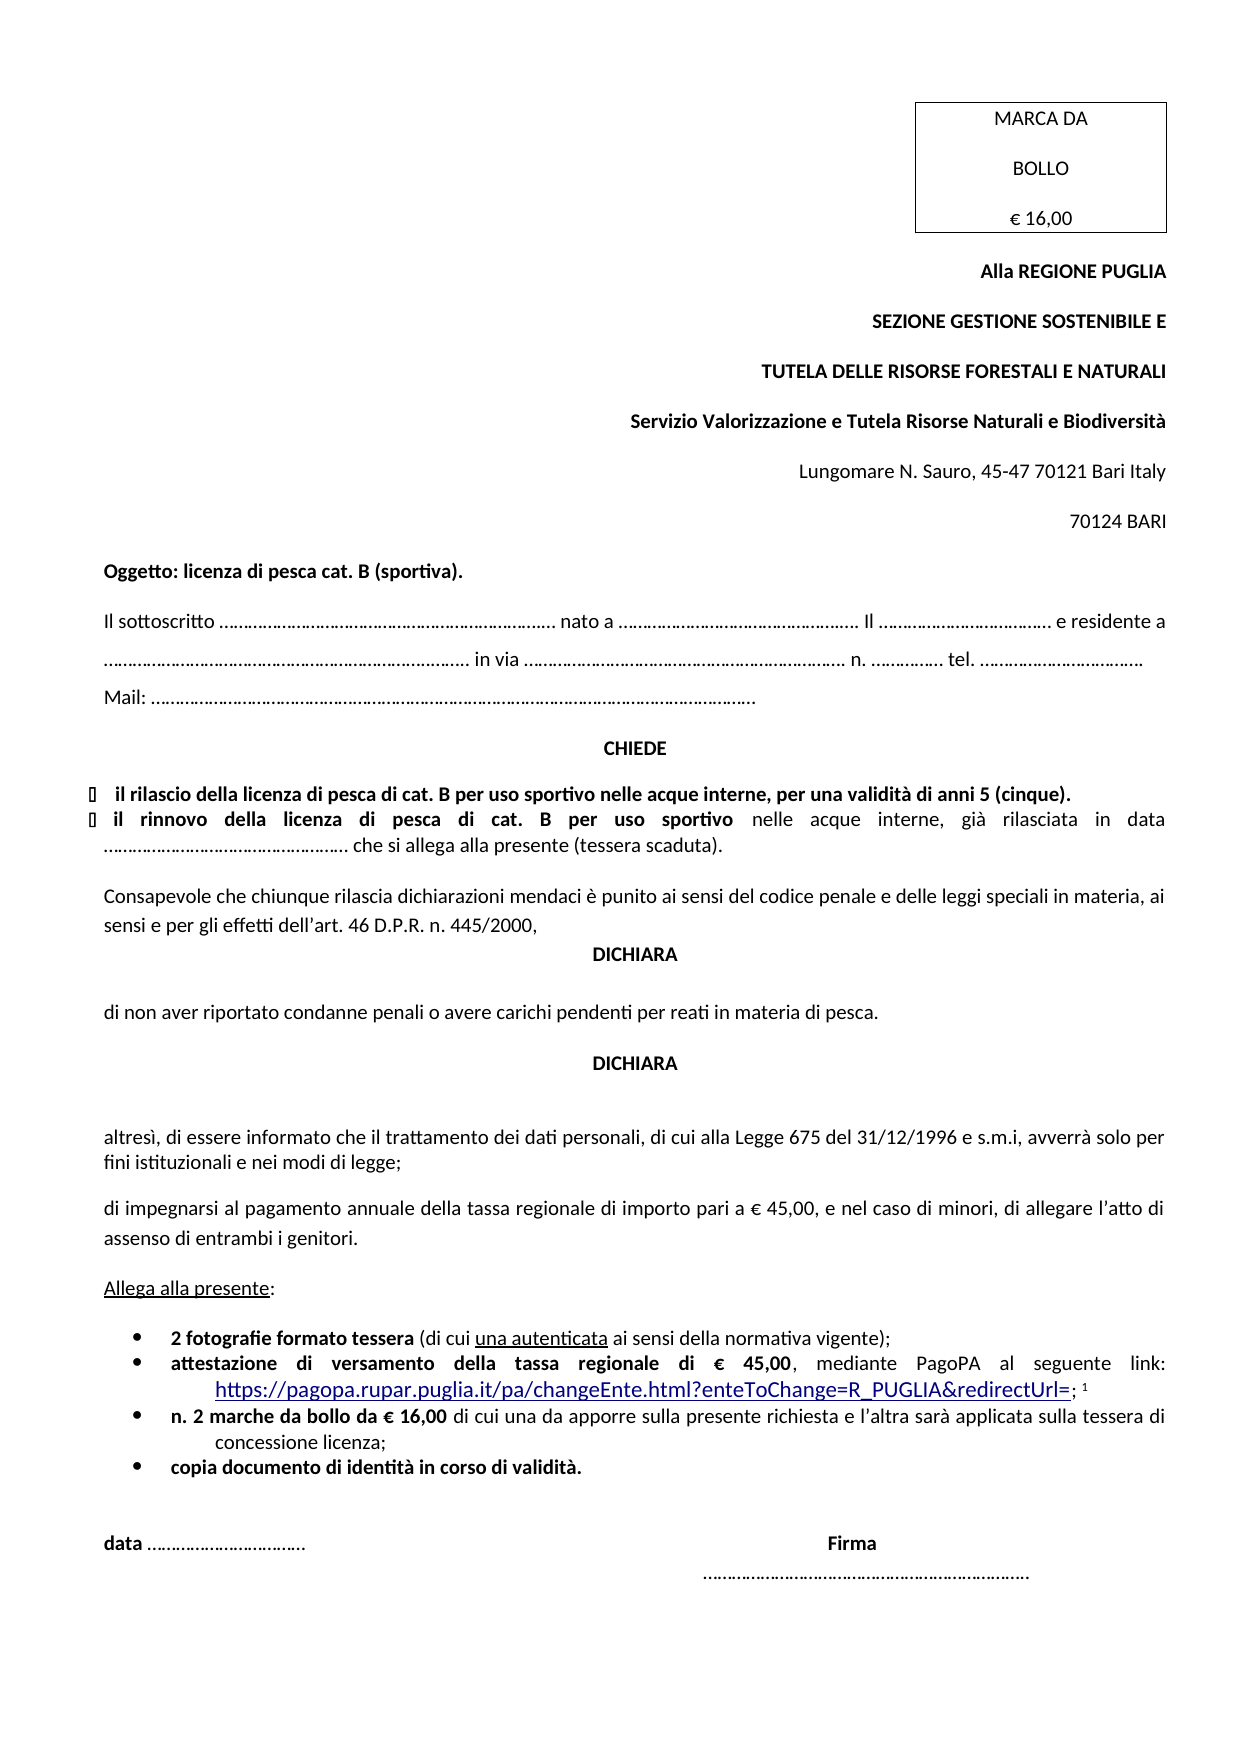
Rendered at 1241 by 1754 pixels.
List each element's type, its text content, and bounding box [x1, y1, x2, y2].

list attestazione di versamento della tassa regionale di € 45,00, mediante PagoPA al seguente link: https://pagopa.rupar.puglia.it/pa/changeEnte.html?enteToChange=R_PUGLIA&redirectUrl=; 1 [133, 1350, 1167, 1404]
text Allega alla presente: [103, 1275, 1167, 1300]
text altresì, di essere informato che il trattamento dei dati personali, di cui alla Legge 675 del 31/12/1996 e s.m.i, avverrà solo per fini istituzionali e nei modi di legge; [103, 1124, 1167, 1175]
text € 16,00 [916, 202, 1166, 232]
text Il sottoscritto ………………………………………………………….… nato a ……………………………………….…. Il ……………………………… e residente a …………………………………………………………..…….. in via …………………………………………………………. n. …………… tel. ……………………………. Mail: ……………………………………………………………………………………………………………… [103, 608, 1167, 710]
list n. 2 marche da bollo da € 16,00 di cui una da apporre sulla presente richiesta e l’altra sarà applicata sulla tessera di concessione licenza; [133, 1404, 1167, 1454]
text data …………………………… Firma ………………………………………………………….. [103, 1530, 1167, 1584]
text Oggetto: licenza di pesca cat. B (sportiva). [103, 558, 1167, 583]
text BOLLO [916, 152, 1166, 180]
text TUTELA DELLE RISORSE FORESTALI E NATURALI [103, 358, 1167, 383]
text MARCA DA [916, 103, 1166, 130]
text Lungomare N. Sauro, 45-47 70121 Bari Italy [103, 458, 1167, 483]
text CHIEDE [103, 735, 1167, 760]
subtitle DICHIARA [103, 941, 1167, 967]
list copia documento di identità in corso di validità. [133, 1454, 1167, 1480]
text Servizio Valorizzazione e Tutela Risorse Naturali e Biodiversità [103, 408, 1167, 433]
text SEZIONE GESTIONE SOSTENIBILE E [103, 308, 1167, 333]
text di impegnarsi al pagamento annuale della tassa regionale di importo pari a € 45,00, e nel caso di minori, di allegare l’atto di assenso di entrambi i genitori. [103, 1196, 1167, 1250]
text Alla REGIONE PUGLIA [103, 258, 1167, 283]
text  il rinnovo della licenza di pesca di cat. B per uso sportivo nelle acque interne, già rilasciata in data …………………………………………… che si allega alla presente (tessera scaduta). [89, 807, 1167, 857]
text di non aver riportato condanne penali o avere carichi pendenti per reati in materia di pesca. [103, 999, 1167, 1024]
text  il rilascio della licenza di pesca di cat. B per uso sportivo nelle acque interne, per una validità di anni 5 (cinque). [89, 781, 1167, 807]
text 70124 BARI [103, 508, 1167, 533]
list 2 fotografie formato tessera (di cui una autenticata ai sensi della normativa vigente); [133, 1325, 1167, 1350]
subtitle DICHIARA [103, 1050, 1167, 1075]
text Consapevole che chiunque rilascia dichiarazioni mendaci è punito ai sensi del codice penale e delle leggi speciali in materia, ai sensi e per gli effetti dell’art. 46 D.P.R. n. 445/2000, [103, 883, 1167, 937]
